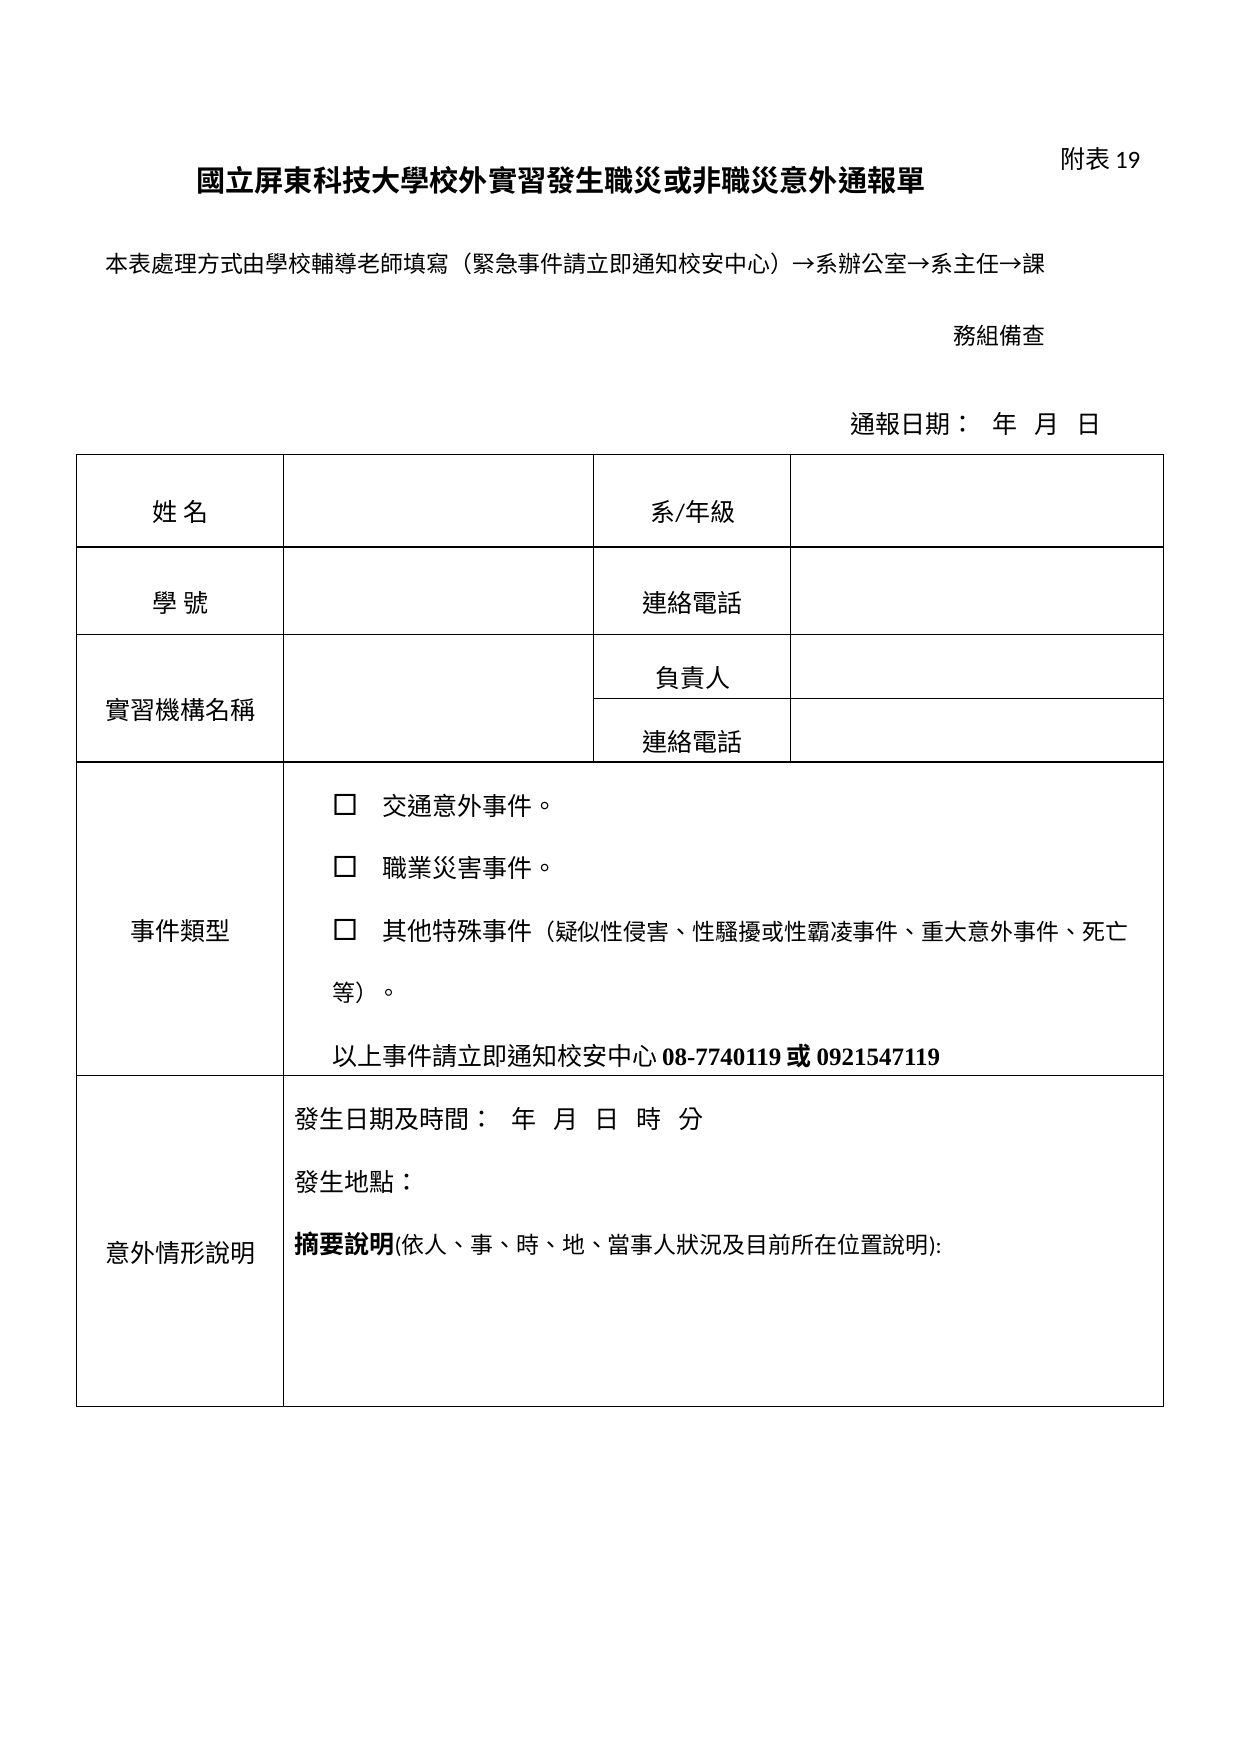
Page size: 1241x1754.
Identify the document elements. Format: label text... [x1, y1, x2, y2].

table_cell [791, 635, 1163, 698]
table_cell 意外情形說明 [77, 1076, 283, 1406]
text 通報日期： 年 月 日 [77, 381, 1101, 443]
table_cell 實習機構名稱 [77, 635, 283, 761]
table_header 姓 名 [77, 455, 283, 546]
table_header [284, 455, 593, 546]
table_cell 連絡電話 [594, 548, 790, 634]
table_cell [791, 548, 1163, 634]
table_cell 連絡電話 [594, 699, 790, 761]
table_cell 負責人 [594, 635, 790, 698]
table_cell 事件類型 [77, 763, 283, 1075]
text 附表19 [1060, 139, 1148, 175]
table_cell 學 號 [77, 548, 283, 634]
text 本表處理方式由學校輔導老師填寫（緊急事件請立即通知校安中心）→系辦公室→系主任→課務組備查 [77, 221, 1045, 355]
table_cell 發生日期及時間： 年 月 日 時 分 發生地點： 摘要說明(依人、事、時、地、當事人狀況及目前所在位置說明): [284, 1076, 1163, 1406]
table_cell [284, 635, 593, 761]
table_header 系/年級 [594, 455, 790, 546]
text 國立屏東科技大學校外實習發生職災或非職災意外通報單 [77, 132, 1163, 362]
table_header [791, 455, 1163, 546]
table_cell 交通意外事件。 職業災害事件。 其他特殊事件（疑似性侵害、性騷擾或性霸凌事件、重大意外事件、死亡等）。 以上事件請立即通知校安中心08-7740119或0921547119 [284, 763, 1163, 1075]
table_cell [791, 699, 1163, 761]
table_cell [284, 548, 593, 634]
